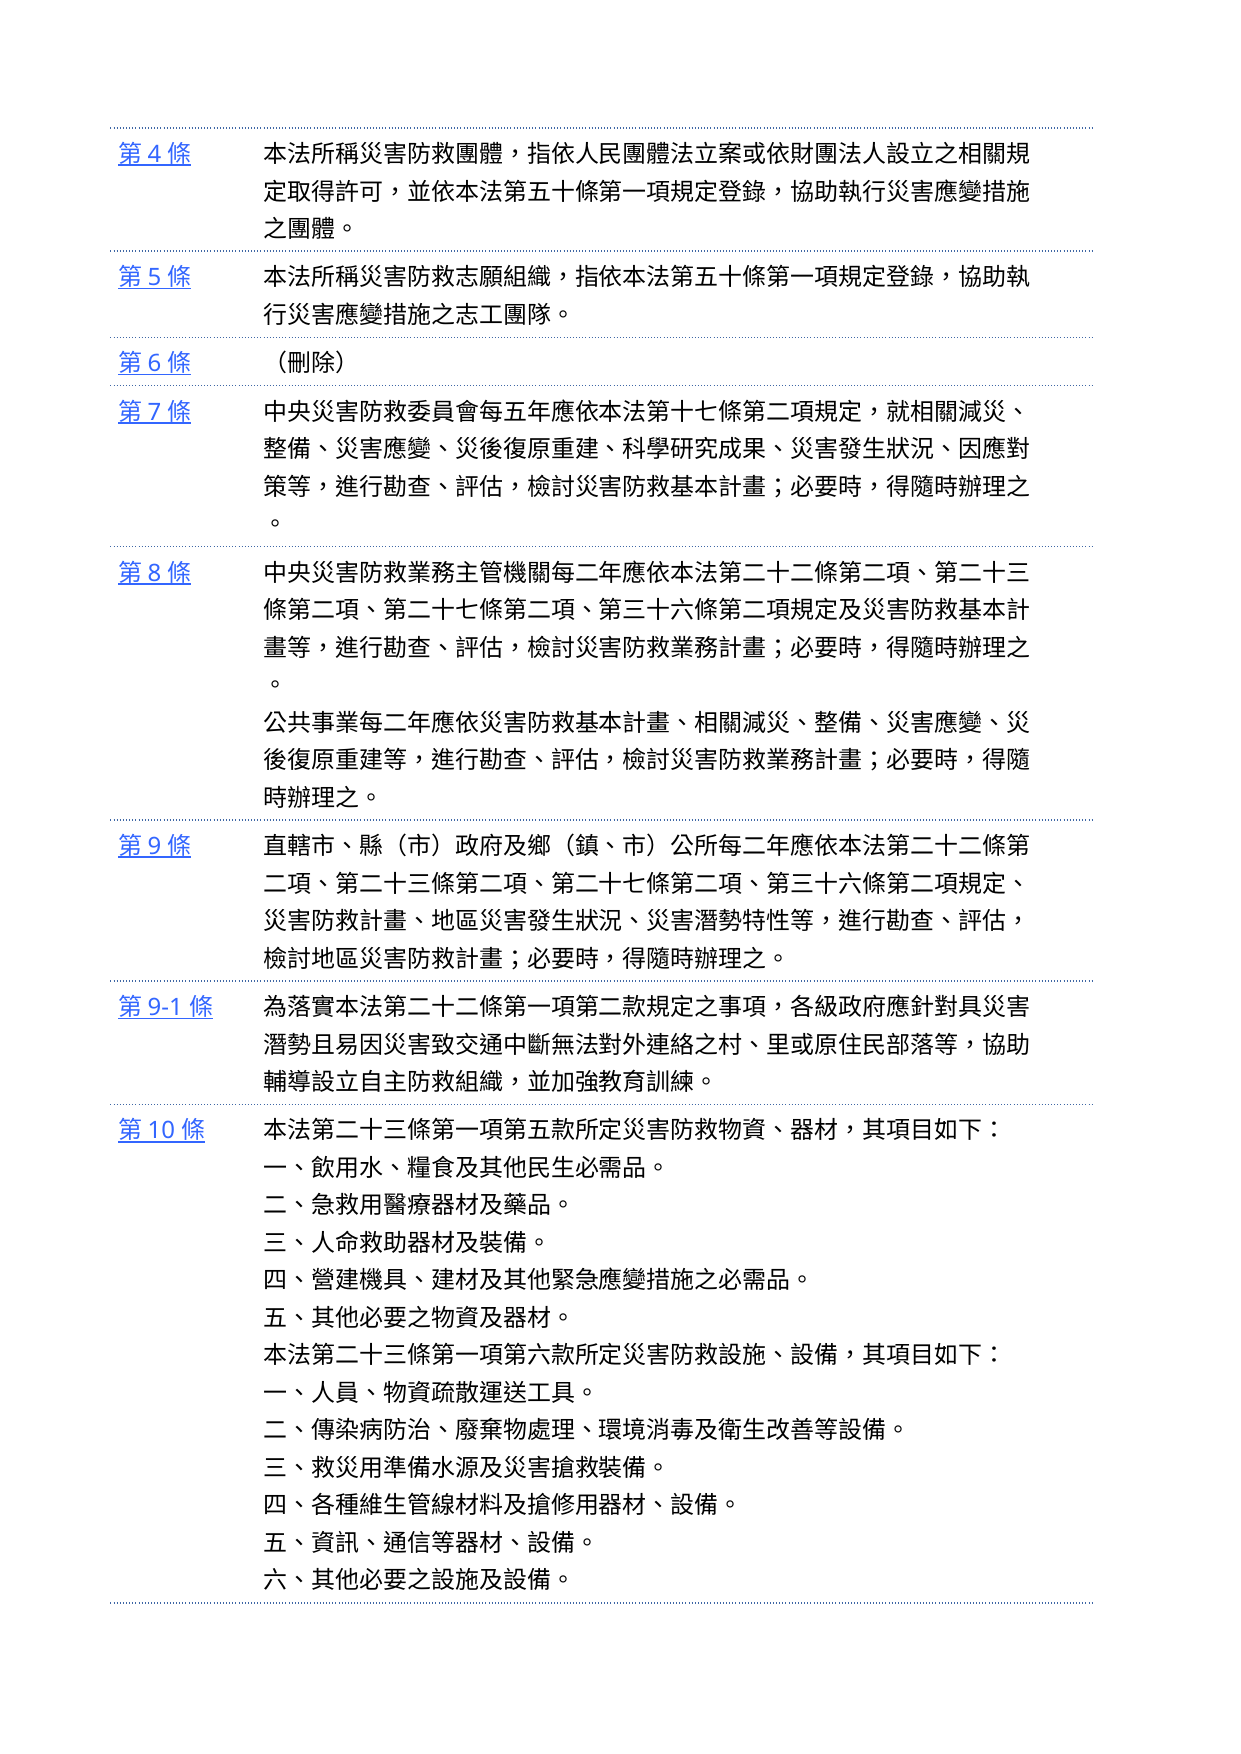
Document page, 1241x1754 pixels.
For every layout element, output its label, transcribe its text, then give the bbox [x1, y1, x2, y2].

table_cell 第 7 條 [110, 385, 231, 546]
table_cell 第 8 條 [110, 546, 231, 819]
table_cell 第 10 條 [110, 1104, 231, 1602]
table_cell 中央災害防救委員會每五年應依本法第十七條第二項規定，就相關減災、 整備、災害應變、災後復原重建、科學研究成果、災害發生狀況、因應對 策等，進行勘查、評估，檢討災害防救基本計畫；必要時，得隨時辦理之 。 [259, 385, 1094, 546]
table_cell [231, 336, 259, 385]
table_cell 第 9 條 [110, 819, 231, 980]
table_cell [231, 546, 259, 819]
table_cell [231, 385, 259, 546]
table_cell 本法所稱災害防救志願組織，指依本法第五十條第一項規定登錄，協助執 行災害應變措施之志工團隊。 [259, 250, 1094, 336]
table_cell [231, 819, 259, 980]
table_cell 直轄市、縣（市）政府及鄉（鎮、市）公所每二年應依本法第二十二條第 二項、第二十三條第二項、第二十七條第二項、第三十六條第二項規定、 災害防救計畫、地區災害發生狀況、災害潛勢特性等，進行勘查、評估， 檢討地區災害防救計畫；必要時，得隨時辦理之。 [259, 819, 1094, 980]
table_cell 本法所稱災害防救團體，指依人民團體法立案或依財團法人設立之相關規 定取得許可，並依本法第五十條第一項規定登錄，協助執行災害應變措施 之團體。 [259, 127, 1094, 250]
table_cell 第 4 條 [110, 127, 231, 250]
table_cell [231, 127, 259, 250]
table_cell 為落實本法第二十二條第一項第二款規定之事項，各級政府應針對具災害 潛勢且易因災害致交通中斷無法對外連絡之村、里或原住民部落等，協助 輔導設立自主防救組織，並加強教育訓練。 [259, 980, 1094, 1103]
table_cell 第 5 條 [110, 250, 231, 336]
table_cell 第 6 條 [110, 336, 231, 385]
table_cell （刪除） [259, 336, 1094, 385]
table_cell [231, 1104, 259, 1602]
table_cell [231, 980, 259, 1103]
table_cell 中央災害防救業務主管機關每二年應依本法第二十二條第二項、第二十三 條第二項、第二十七條第二項、第三十六條第二項規定及災害防救基本計 畫等，進行勘查、評估，檢討災害防救業務計畫；必要時，得隨時辦理之 。 公共事業每二年應依災害防救基本計畫、相關減災、整備、災害應變、災 後復原重建等，進行勘查、評估，檢討災害防救業務計畫；必要時，得隨 時辦理之。 [259, 546, 1094, 819]
table_cell [231, 250, 259, 336]
table_cell 第 9-1 條 [110, 980, 231, 1103]
table_cell 本法第二十三條第一項第五款所定災害防救物資、器材，其項目如下： 一、飲用水、糧食及其他民生必需品。 二、急救用醫療器材及藥品。 三、人命救助器材及裝備。 四、營建機具、建材及其他緊急應變措施之必需品。 五、其他必要之物資及器材。 本法第二十三條第一項第六款所定災害防救設施、設備，其項目如下： 一、人員、物資疏散運送工具。 二、傳染病防治、廢棄物處理、環境消毒及衛生改善等設備。 三、救災用準備水源及災害搶救裝備。 四、各種維生管線材料及搶修用器材、設備。 五、資訊、通信等器材、設備。 六、其他必要之設施及設備。 [259, 1104, 1094, 1602]
